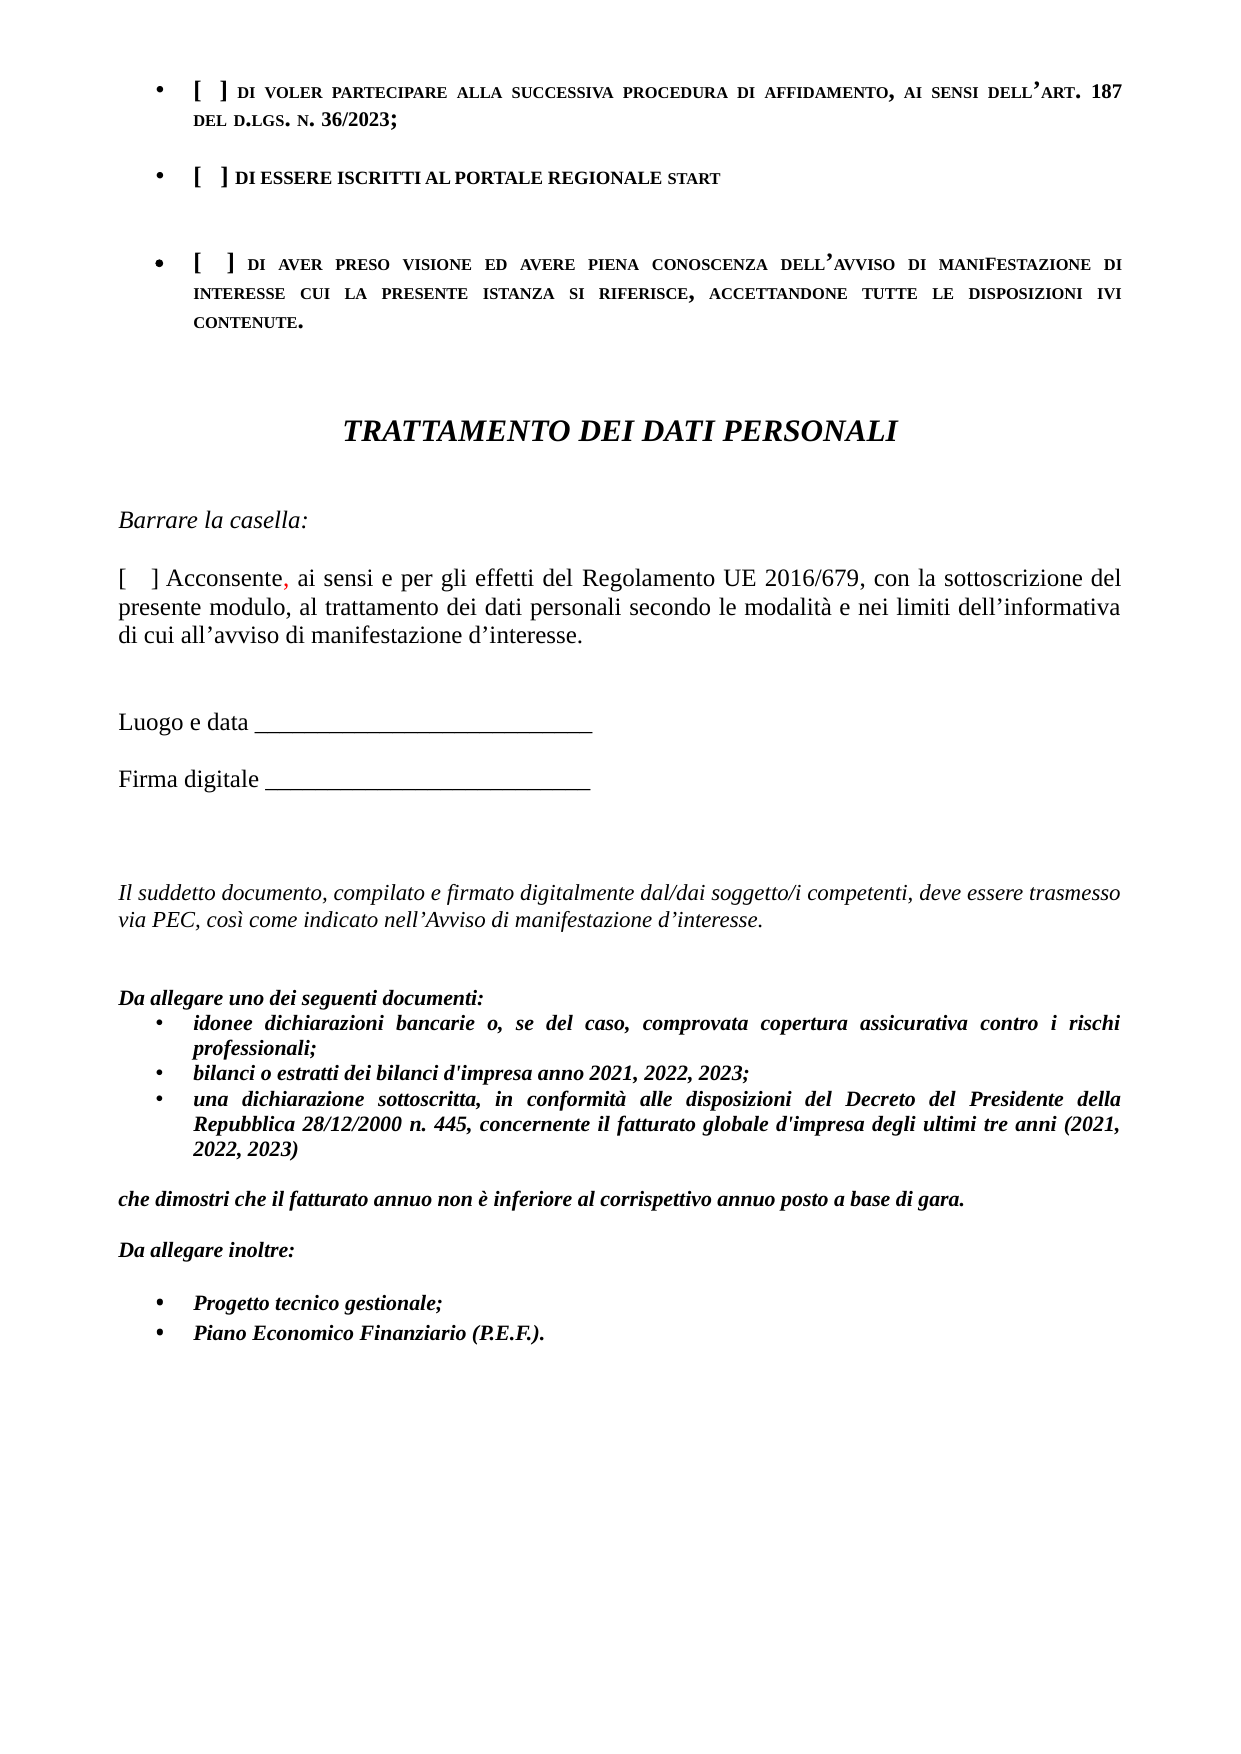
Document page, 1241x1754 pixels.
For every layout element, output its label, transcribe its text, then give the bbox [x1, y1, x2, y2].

text Il suddetto documento, compilato e firmato digitalmente dal/dai soggetto/i competenti, deve essere trasmesso via PEC, così come indicato nell’Avviso di manifestazione d’interesse. [118, 879, 1122, 932]
text che dimostri che il fatturato annuo non è inferiore al corrispettivo annuo posto a base di gara. [118, 1186, 1122, 1212]
text Luogo e data ___________________________ [118, 707, 1122, 736]
text Barrare la casella: [118, 506, 1122, 534]
text [ ] Acconsente, ai sensi e per gli effetti del Regolamento UE 2016/679, con la sottoscrizione del presente modulo, al trattamento dei dati personali secondo le modalità e nei limiti dell’informativa di cui all’avviso di manifestazione d’interesse. [118, 563, 1122, 649]
list Progetto tecnico gestionale; [156, 1287, 1122, 1317]
text Da allegare inoltre: [118, 1237, 1122, 1262]
list una dichiarazione sottoscritta, in conformità alle disposizioni del Decreto del Presidente della Repubblica 28/12/2000 n. 445, concernente il fatturato globale d'impresa degli ultimi tre anni (2021, 2022, 2023) [156, 1086, 1122, 1161]
list [ ] di voler partecipare alla successiva procedura di affidamento, ai sensi dell’art. 187 del d.lgs. n. 36/2023; [156, 75, 1122, 132]
list Piano Economico Finanziario (P.E.F.). [156, 1317, 1122, 1347]
text TRATTAMENTO DEI DATI PERSONALI [118, 412, 1122, 448]
list [ ] DI ESSERE ISCRITTI AL PORTALE REGIONALE start [156, 161, 1122, 190]
list [ ] di aver preso visione ed avere piena conoscenza dell’avviso di maniFestazione di interesse cui la presente istanza si riferisce, accettandone tutte le disposizioni ivi contenute. [156, 247, 1122, 333]
text Da allegare uno dei seguenti documenti: [118, 985, 1122, 1010]
text Firma digitale __________________________ [118, 764, 1122, 793]
list bilanci o estratti dei bilanci d'impresa anno 2021, 2022, 2023; [156, 1060, 1122, 1086]
list idonee dichiarazioni bancarie o, se del caso, comprovata copertura assicurativa contro i rischi professionali; [156, 1010, 1122, 1060]
